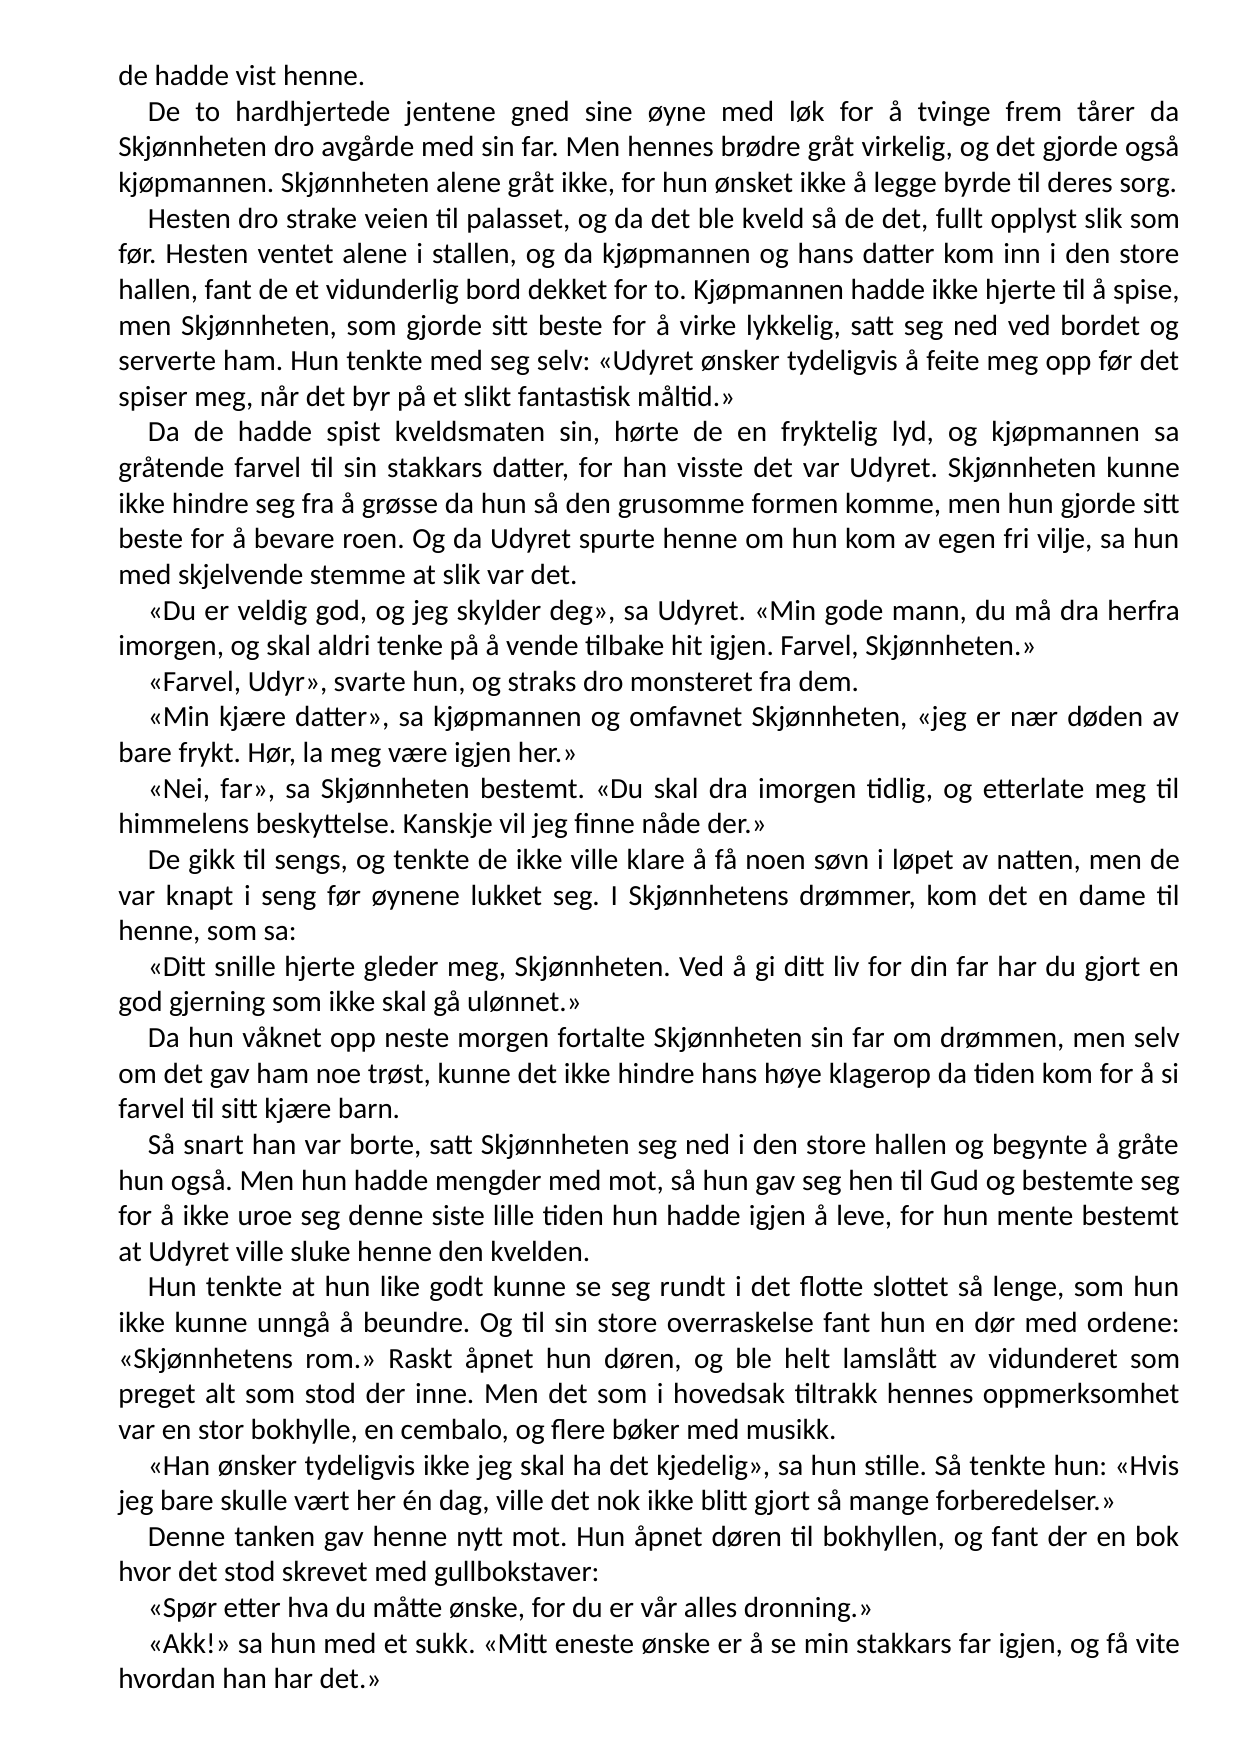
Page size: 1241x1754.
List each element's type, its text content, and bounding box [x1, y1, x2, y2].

text «Nei, far», sa Skjønnheten bestemt. «Du skal dra imorgen tidlig, og etterlate meg til himmelens beskyttelse. Kanskje vil jeg finne nåde der.» [118, 770, 1181, 841]
text Hesten dro strake veien til palasset, og da det ble kveld så de det, fullt opplyst slik som før. Hesten ventet alene i stallen, og da kjøpmannen og hans datter kom inn i den store hallen, fant de et vidunderlig bord dekket for to. Kjøpmannen hadde ikke hjerte til å spise, men Skjønnheten, som gjorde sitt beste for å virke lykkelig, satt seg ned ved bordet og serverte ham. Hun tenkte med seg selv: «Udyret ønsker tydeligvis å feite meg opp før det spiser meg, når det byr på et slikt fantastisk måltid.» [118, 200, 1181, 413]
text «Min kjære datter», sa kjøpmannen og omfavnet Skjønnheten, «jeg er nær døden av bare frykt. Hør, la meg være igjen her.» [118, 698, 1181, 770]
text Så snart han var borte, satt Skjønnheten seg ned i den store hallen og begynte å gråte hun også. Men hun hadde mengder med mot, så hun gav seg hen til Gud og bestemte seg for å ikke uroe seg denne siste lille tiden hun hadde igjen å leve, for hun mente bestemt at Udyret ville sluke henne den kvelden. [118, 1126, 1181, 1268]
text «Akk!» sa hun med et sukk. «Mitt eneste ønske er å se min stakkars far igjen, og få vite hvordan han har det.» [118, 1625, 1181, 1696]
text De to hardhjertede jentene gned sine øyne med løk for å tvinge frem tårer da Skjønnheten dro avgårde med sin far. Men hennes brødre gråt virkelig, og det gjorde også kjøpmannen. Skjønnheten alene gråt ikke, for hun ønsket ikke å legge byrde til deres sorg. [118, 93, 1181, 200]
text «Ditt snille hjerte gleder meg, Skjønnheten. Ved å gi ditt liv for din far har du gjort en god gjerning som ikke skal gå ulønnet.» [118, 948, 1181, 1019]
text «Han ønsker tydeligvis ikke jeg skal ha det kjedelig», sa hun stille. Så tenkte hun: «Hvis jeg bare skulle vært her én dag, ville det nok ikke blitt gjort så mange forberedelser.» [118, 1447, 1181, 1518]
text de hadde vist henne. [118, 57, 1181, 93]
text «Farvel, Udyr», svarte hun, og straks dro monsteret fra dem. [118, 663, 1181, 698]
text Hun tenkte at hun like godt kunne se seg rundt i det flotte slottet så lenge, som hun ikke kunne unngå å beundre. Og til sin store overraskelse fant hun en dør med ordene: «Skjønnhetens rom.» Raskt åpnet hun døren, og ble helt lamslått av vidunderet som preget alt som stod der inne. Men det som i hovedsak tiltrakk hennes oppmerksomhet var en stor bokhylle, en cembalo, og flere bøker med musikk. [118, 1268, 1181, 1447]
text Denne tanken gav henne nytt mot. Hun åpnet døren til bokhyllen, og fant der en bok hvor det stod skrevet med gullbokstaver: [118, 1518, 1181, 1589]
text Da hun våknet opp neste morgen fortalte Skjønnheten sin far om drømmen, men selv om det gav ham noe trøst, kunne det ikke hindre hans høye klagerop da tiden kom for å si farvel til sitt kjære barn. [118, 1019, 1181, 1126]
text «Du er veldig god, og jeg skylder deg», sa Udyret. «Min gode mann, du må dra herfra imorgen, og skal aldri tenke på å vende tilbake hit igjen. Farvel, Skjønnheten.» [118, 592, 1181, 663]
text De gikk til sengs, og tenkte de ikke ville klare å få noen søvn i løpet av natten, men de var knapt i seng før øynene lukket seg. I Skjønnhetens drømmer, kom det en dame til henne, som sa: [118, 841, 1181, 948]
text Da de hadde spist kveldsmaten sin, hørte de en fryktelig lyd, og kjøpmannen sa gråtende farvel til sin stakkars datter, for han visste det var Udyret. Skjønnheten kunne ikke hindre seg fra å grøsse da hun så den grusomme formen komme, men hun gjorde sitt beste for å bevare roen. Og da Udyret spurte henne om hun kom av egen fri vilje, sa hun med skjelvende stemme at slik var det. [118, 413, 1181, 592]
text «Spør etter hva du måtte ønske, for du er vår alles dronning.» [118, 1589, 1181, 1625]
